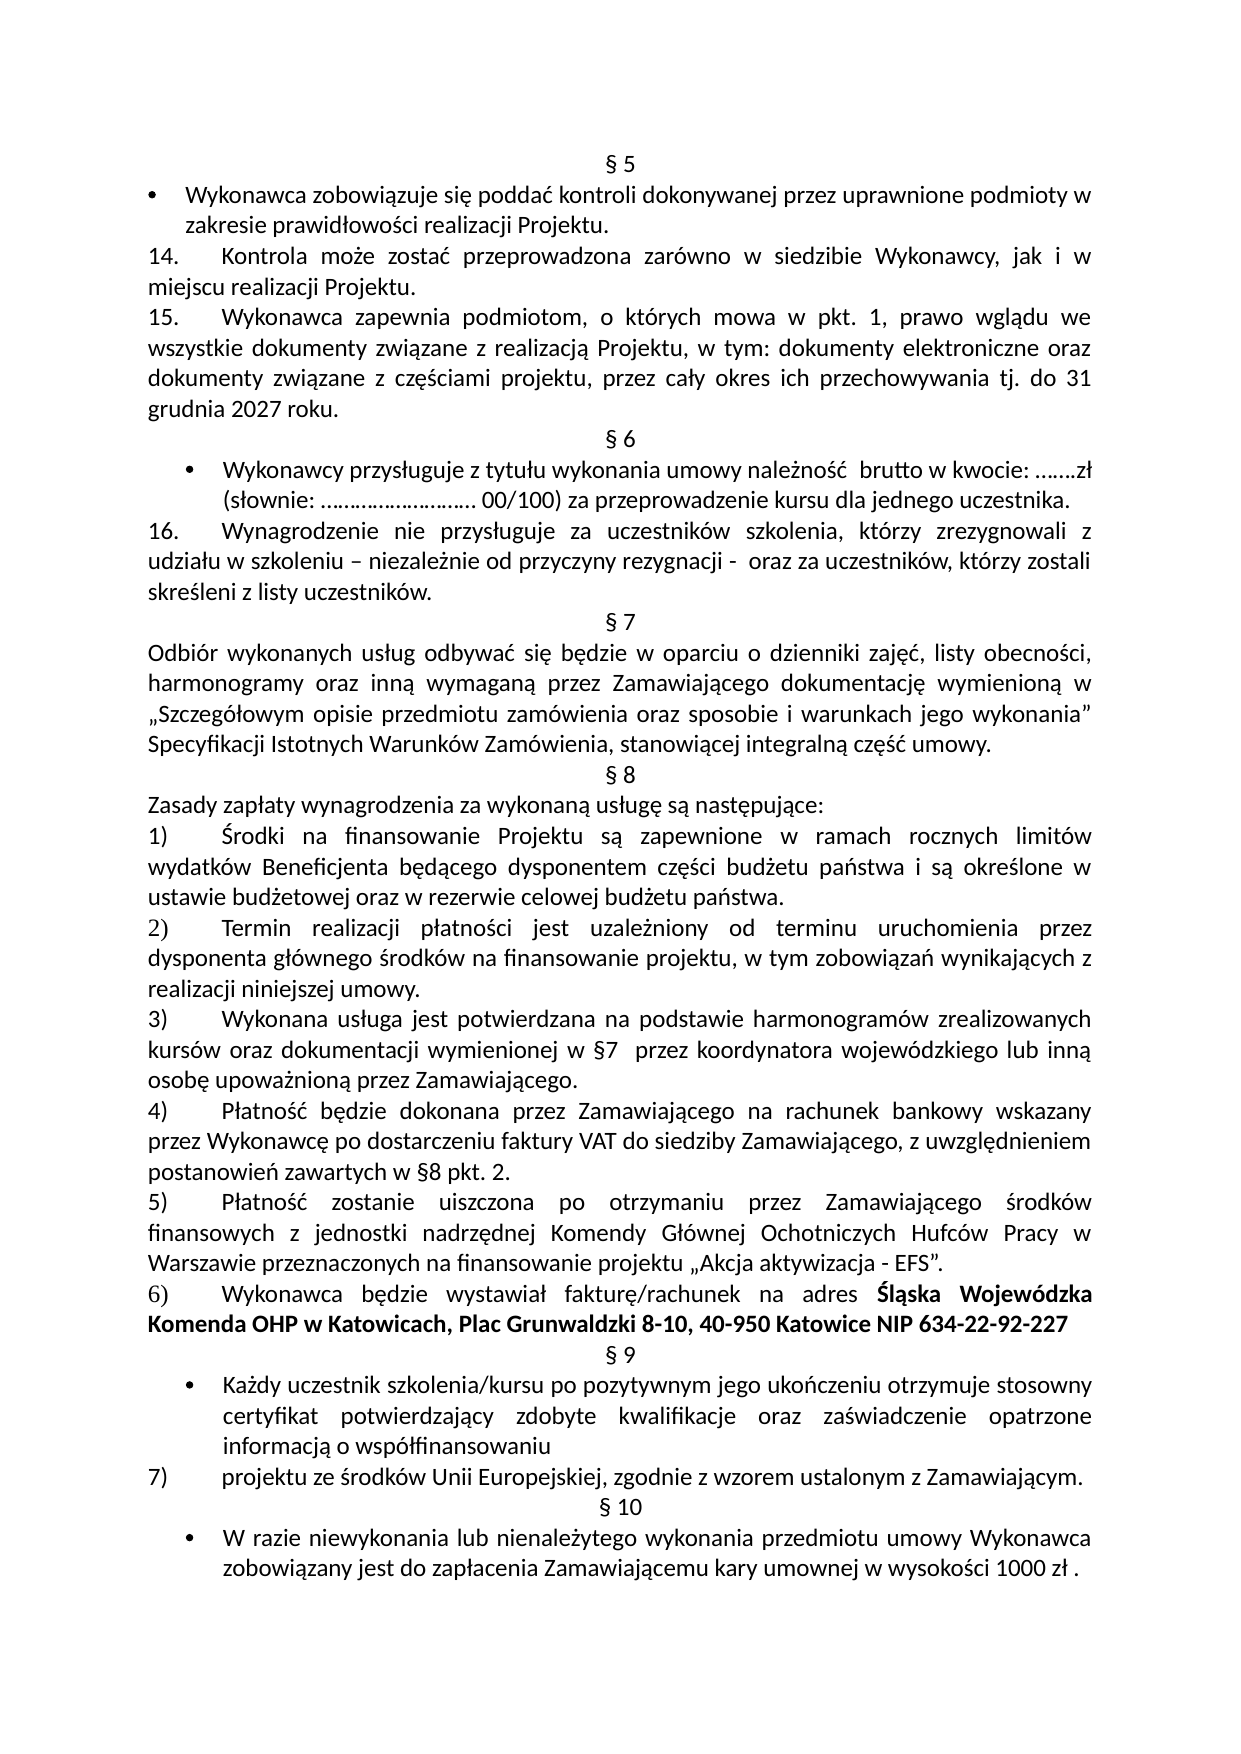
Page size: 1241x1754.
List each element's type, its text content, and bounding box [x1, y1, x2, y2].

text § 10 [148, 1492, 1093, 1522]
text § 5 [148, 149, 1093, 179]
list Płatność będzie dokonana przez Zamawiającego na rachunek bankowy wskazany przez Wykonawcę po dostarczeniu faktury VAT do siedziby Zamawiającego, z uwzględnieniem postanowień zawartych w §8 pkt. 2. [148, 1095, 1093, 1186]
list Kontrola może zostać przeprowadzona zarówno w siedzibie Wykonawcy, jak i w miejscu realizacji Projektu. [148, 240, 1093, 301]
list Wykonawca będzie wystawiał fakturę/rachunek na adres Śląska Wojewódzka Komenda OHP w Katowicach, Plac Grunwaldzki 8-10, 40-950 Katowice NIP 634-22-92-227 [148, 1278, 1093, 1339]
list Płatność zostanie uiszczona po otrzymaniu przez Zamawiającego środków finansowych z jednostki nadrzędnej Komendy Głównej Ochotniczych Hufców Pracy w Warszawie przeznaczonych na finansowanie projektu „Akcja aktywizacja - EFS”. [148, 1186, 1093, 1278]
list Środki na finansowanie Projektu są zapewnione w ramach rocznych limitów wydatków Beneficjenta będącego dysponentem części budżetu państwa i są określone w ustawie budżetowej oraz w rezerwie celowej budżetu państwa. [148, 820, 1093, 912]
list projektu ze środków Unii Europejskiej, zgodnie z wzorem ustalonym z Zamawiającym. [148, 1461, 1093, 1492]
text § 6 [148, 423, 1093, 454]
list Wykonawcy przysługuje z tytułu wykonania umowy należność brutto w kwocie: …….zł (słownie: ……………………… 00/100) za przeprowadzenie kursu dla jednego uczestnika. [185, 454, 1093, 515]
text § 7 [148, 606, 1093, 637]
text § 9 [148, 1339, 1093, 1369]
list Wykonawca zapewnia podmiotom, o których mowa w pkt. 1, prawo wglądu we wszystkie dokumenty związane z realizacją Projektu, w tym: dokumenty elektroniczne oraz dokumenty związane z częściami projektu, przez cały okres ich przechowywania tj. do 31 grudnia 2027 roku. [148, 301, 1093, 423]
list Każdy uczestnik szkolenia/kursu po pozytywnym jego ukończeniu otrzymuje stosowny certyfikat potwierdzający zdobyte kwalifikacje oraz zaświadczenie opatrzone informacją o współfinansowaniu [185, 1369, 1093, 1461]
list Wykonawca zobowiązuje się poddać kontroli dokonywanej przez uprawnione podmioty w zakresie prawidłowości realizacji Projektu. [148, 179, 1093, 240]
list Termin realizacji płatności jest uzależniony od terminu uruchomienia przez dysponenta głównego środków na finansowanie projektu, w tym zobowiązań wynikających z realizacji niniejszej umowy. [148, 912, 1093, 1003]
text § 8 [148, 759, 1093, 789]
list Wykonana usługa jest potwierdzana na podstawie harmonogramów zrealizowanych kursów oraz dokumentacji wymienionej w §7 przez koordynatora wojewódzkiego lub inną osobę upoważnioną przez Zamawiającego. [148, 1003, 1093, 1095]
list W razie niewykonania lub nienależytego wykonania przedmiotu umowy Wykonawca zobowiązany jest do zapłacenia Zamawiającemu kary umownej w wysokości 1000 zł . [185, 1522, 1093, 1583]
text Zasady zapłaty wynagrodzenia za wykonaną usługę są następujące: [148, 789, 1093, 820]
text Odbiór wykonanych usług odbywać się będzie w oparciu o dzienniki zajęć, listy obecności, harmonogramy oraz inną wymaganą przez Zamawiającego dokumentację wymienioną w „Szczegółowym opisie przedmiotu zamówienia oraz sposobie i warunkach jego wykonania” Specyfikacji Istotnych Warunków Zamówienia, stanowiącej integralną część umowy. [148, 637, 1093, 759]
list Wynagrodzenie nie przysługuje za uczestników szkolenia, którzy zrezygnowali z udziału w szkoleniu – niezależnie od przyczyny rezygnacji - oraz za uczestników, którzy zostali skreśleni z listy uczestników. [148, 515, 1093, 606]
